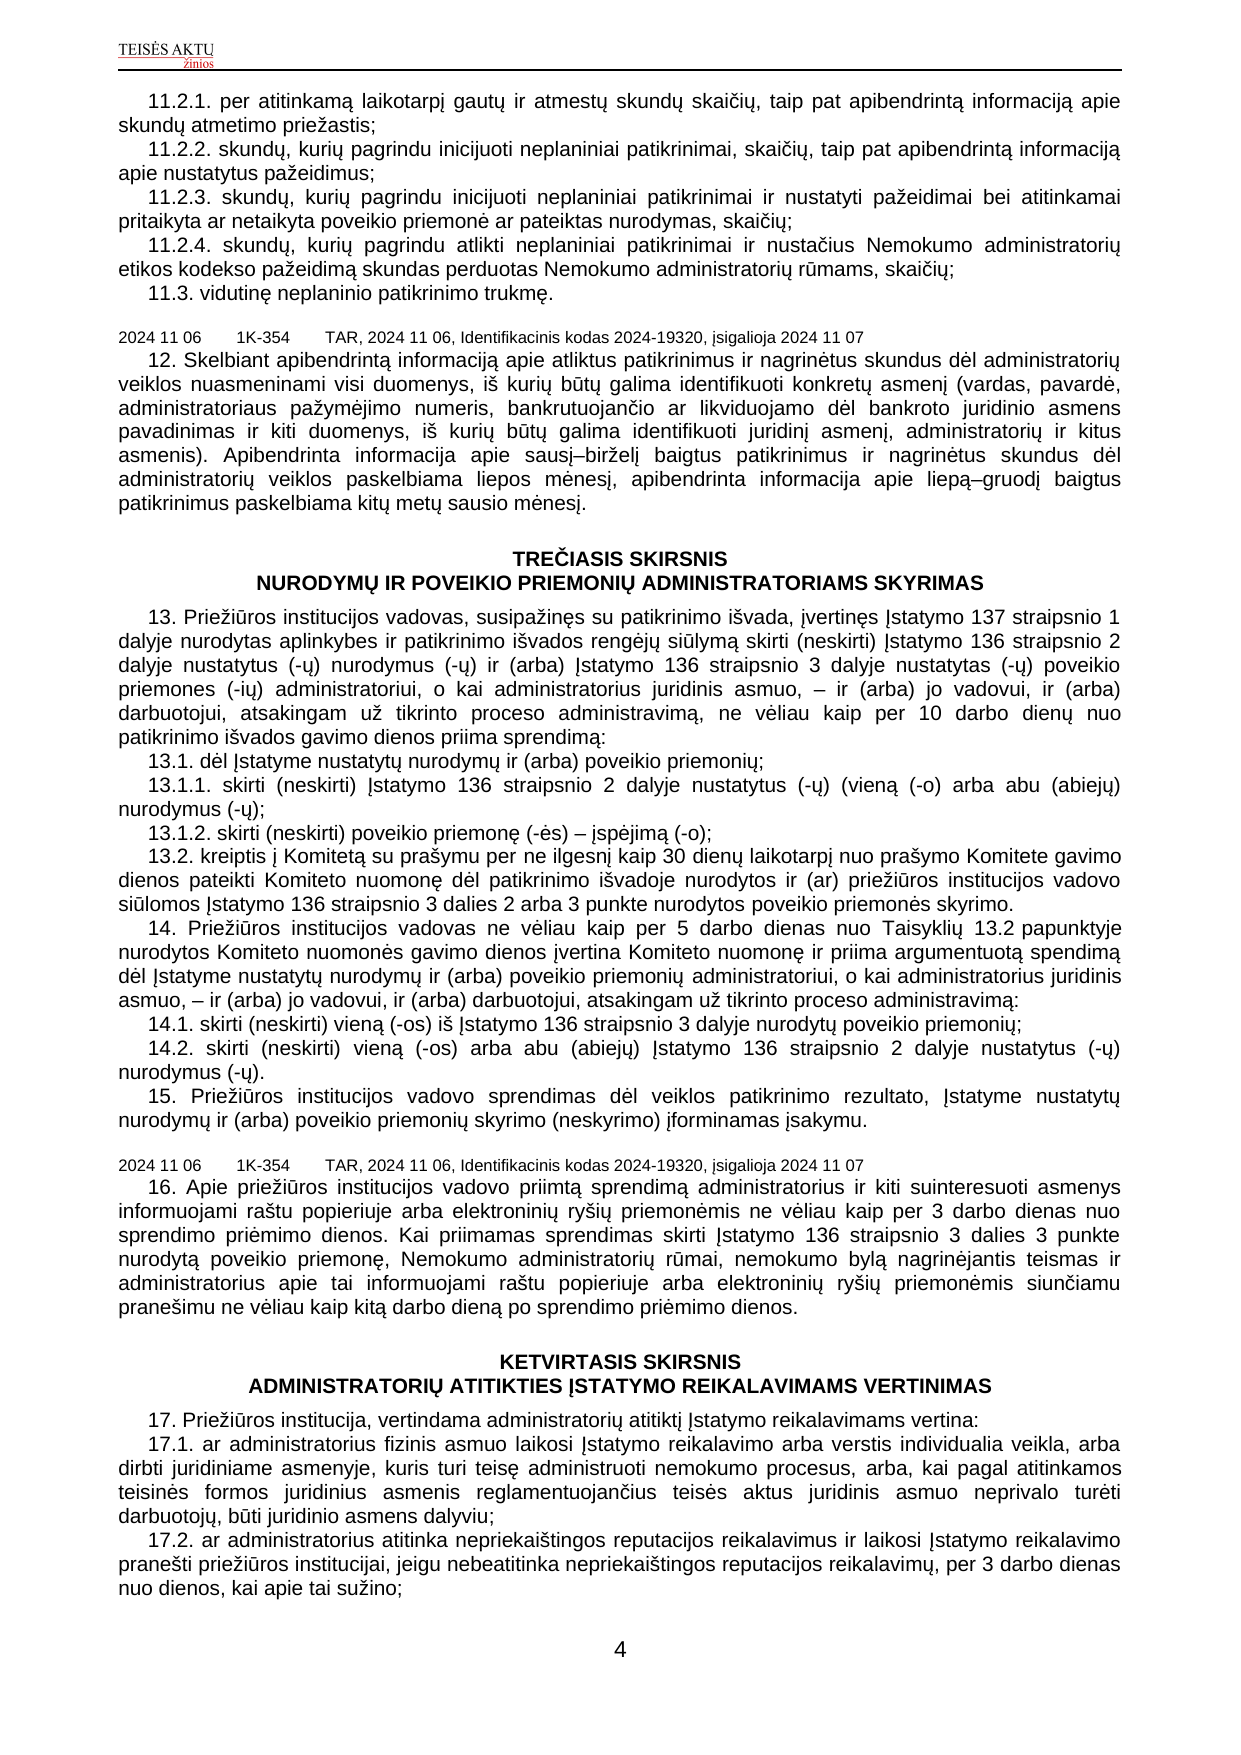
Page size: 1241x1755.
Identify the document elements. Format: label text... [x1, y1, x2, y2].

text 11.2.1. per atitinkamą laikotarpį gautų ir atmestų skundų skaičių, taip pat apibendrintą informaciją apie skundų atmetimo priežastis; [118, 89, 1122, 137]
text 17.2. ar administratorius atitinka nepriekaištingos reputacijos reikalavimus ir laikosi Įstatymo reikalavimo pranešti priežiūros institucijai, jeigu nebeatitinka nepriekaištingos reputacijos reikalavimų, per 3 darbo dienas nuo dienos, kai apie tai sužino; [118, 1528, 1122, 1600]
text 11.2.4. skundų, kurių pagrindu atlikti neplaniniai patikrinimai ir nustačius Nemokumo administratorių etikos kodekso pažeidimą skundas perduotas Nemokumo administratorių rūmams, skaičių; [118, 232, 1122, 280]
text 13. Priežiūros institucijos vadovas, susipažinęs su patikrinimo išvada, įvertinęs Įstatymo 137 straipsnio 1 dalyje nurodytas aplinkybes ir patikrinimo išvados rengėjų siūlymą skirti (neskirti) Įstatymo 136 straipsnio 2 dalyje nustatytus (-ų) nurodymus (-ų) ir (arba) Įstatymo 136 straipsnio 3 dalyje nustatytas (-ų) poveikio priemones (-ių) administratoriui, o kai administratorius juridinis asmuo, – ir (arba) jo vadovui, ir (arba) darbuotojui, atsakingam už tikrinto proceso administravimą, ne vėliau kaip per 10 darbo dienų nuo patikrinimo išvados gavimo dienos priima sprendimą: [118, 605, 1122, 748]
text 14. Priežiūros institucijos vadovas ne vėliau kaip per 5 darbo dienas nuo Taisyklių 13.2 papunktyje nurodytos Komiteto nuomonės gavimo dienos įvertina Komiteto nuomonę ir priima argumentuotą spendimą dėl Įstatyme nustatytų nurodymų ir (arba) poveikio priemonių administratoriui, o kai administratorius juridinis asmuo, – ir (arba) jo vadovui, ir (arba) darbuotojui, atsakingam už tikrinto proceso administravimą: [118, 916, 1122, 1012]
text 14.1. skirti (neskirti) vieną (-os) iš Įstatymo 136 straipsnio 3 dalyje nurodytų poveikio priemonių; [118, 1012, 1122, 1036]
text 17. Priežiūros institucija, vertindama administratorių atitiktį Įstatymo reikalavimams vertina: [118, 1408, 1122, 1432]
text 14.2. skirti (neskirti) vieną (-os) arba abu (abiejų) Įstatymo 136 straipsnio 2 dalyje nustatytus (-ų) nurodymus (-ų). [118, 1036, 1122, 1084]
text 13.2. kreiptis į Komitetą su prašymu per ne ilgesnį kaip 30 dienų laikotarpį nuo prašymo Komitete gavimo dienos pateikti Komiteto nuomonę dėl patikrinimo išvadoje nurodytos ir (ar) priežiūros institucijos vadovo siūlomos Įstatymo 136 straipsnio 3 dalies 2 arba 3 punkte nurodytos poveikio priemonės skyrimo. [118, 844, 1122, 916]
text 16. Apie priežiūros institucijos vadovo priimtą sprendimą administratorius ir kiti suinteresuoti asmenys informuojami raštu popieriuje arba elektroninių ryšių priemonėmis ne vėliau kaip per 3 darbo dienas nuo sprendimo priėmimo dienos. Kai priimamas sprendimas skirti Įstatymo 136 straipsnio 3 dalies 3 punkte nurodytą poveikio priemonę, Nemokumo administratorių rūmai, nemokumo bylą nagrinėjantis teismas ir administratorius apie tai informuojami raštu popieriuje arba elektroninių ryšių priemonėmis siunčiamu pranešimu ne vėliau kaip kitą darbo dieną po sprendimo priėmimo dienos. [118, 1175, 1122, 1319]
text 12. Skelbiant apibendrintą informaciją apie atliktus patikrinimus ir nagrinėtus skundus dėl administratorių veiklos nuasmeninami visi duomenys, iš kurių būtų galima identifikuoti konkretų asmenį (vardas, pavardė, administratoriaus pažymėjimo numeris, bankrutuojančio ar likviduojamo dėl bankroto juridinio asmens pavadinimas ir kiti duomenys, iš kurių būtų galima identifikuoti juridinį asmenį, administratorių ir kitus asmenis). Apibendrinta informacija apie sausį–birželį baigtus patikrinimus ir nagrinėtus skundus dėl administratorių veiklos paskelbiama liepos mėnesį, apibendrinta informacija apie liepą–gruodį baigtus patikrinimus paskelbiama kitų metų sausio mėnesį. [118, 347, 1122, 515]
text 13.1.2. skirti (neskirti) poveikio priemonę (-ės) – įspėjimą (-o); [118, 820, 1122, 844]
text 15. Priežiūros institucijos vadovo sprendimas dėl veiklos patikrinimo rezultato, Įstatyme nustatytų nurodymų ir (arba) poveikio priemonių skyrimo (neskyrimo) įforminamas įsakymu. [118, 1084, 1122, 1132]
text 13.1. dėl Įstatyme nustatytų nurodymų ir (arba) poveikio priemonių; [118, 748, 1122, 772]
text 2024 11 06 1K-354 TAR, 2024 11 06, Identifikacinis kodas 2024-19320, įsigalioja 2024 11 07 [118, 1156, 1122, 1175]
text 17.1. ar administratorius fizinis asmuo laikosi Įstatymo reikalavimo arba verstis individualia veikla, arba dirbti juridiniame asmenyje, kuris turi teisę administruoti nemokumo procesus, arba, kai pagal atitinkamos teisinės formos juridinius asmenis reglamentuojančius teisės aktus juridinis asmuo neprivalo turėti darbuotojų, būti juridinio asmens dalyviu; [118, 1432, 1122, 1528]
text 11.3. vidutinę neplaninio patikrinimo trukmę. [118, 280, 1122, 304]
text KETVIRTASIS SKIRSNIS Administratorių atitikties įstatymo reikalavimams VERTINIMAS [118, 1350, 1122, 1398]
text TREČIASIS SKIRSNIS NURODYMŲ IR POVEIKIO PRIEMONIŲ ADMINISTRATORIAMS SKYRIMAS [118, 546, 1122, 594]
text 2024 11 06 1K-354 TAR, 2024 11 06, Identifikacinis kodas 2024-19320, įsigalioja 2024 11 07 [118, 328, 1122, 347]
text 11.2.2. skundų, kurių pagrindu inicijuoti neplaniniai patikrinimai, skaičių, taip pat apibendrintą informaciją apie nustatytus pažeidimus; [118, 137, 1122, 184]
text 11.2.3. skundų, kurių pagrindu inicijuoti neplaniniai patikrinimai ir nustatyti pažeidimai bei atitinkamai pritaikyta ar netaikyta poveikio priemonė ar pateiktas nurodymas, skaičių; [118, 184, 1122, 232]
text 13.1.1. skirti (neskirti) Įstatymo 136 straipsnio 2 dalyje nustatytus (-ų) (vieną (-o) arba abu (abiejų) nurodymus (-ų); [118, 772, 1122, 820]
